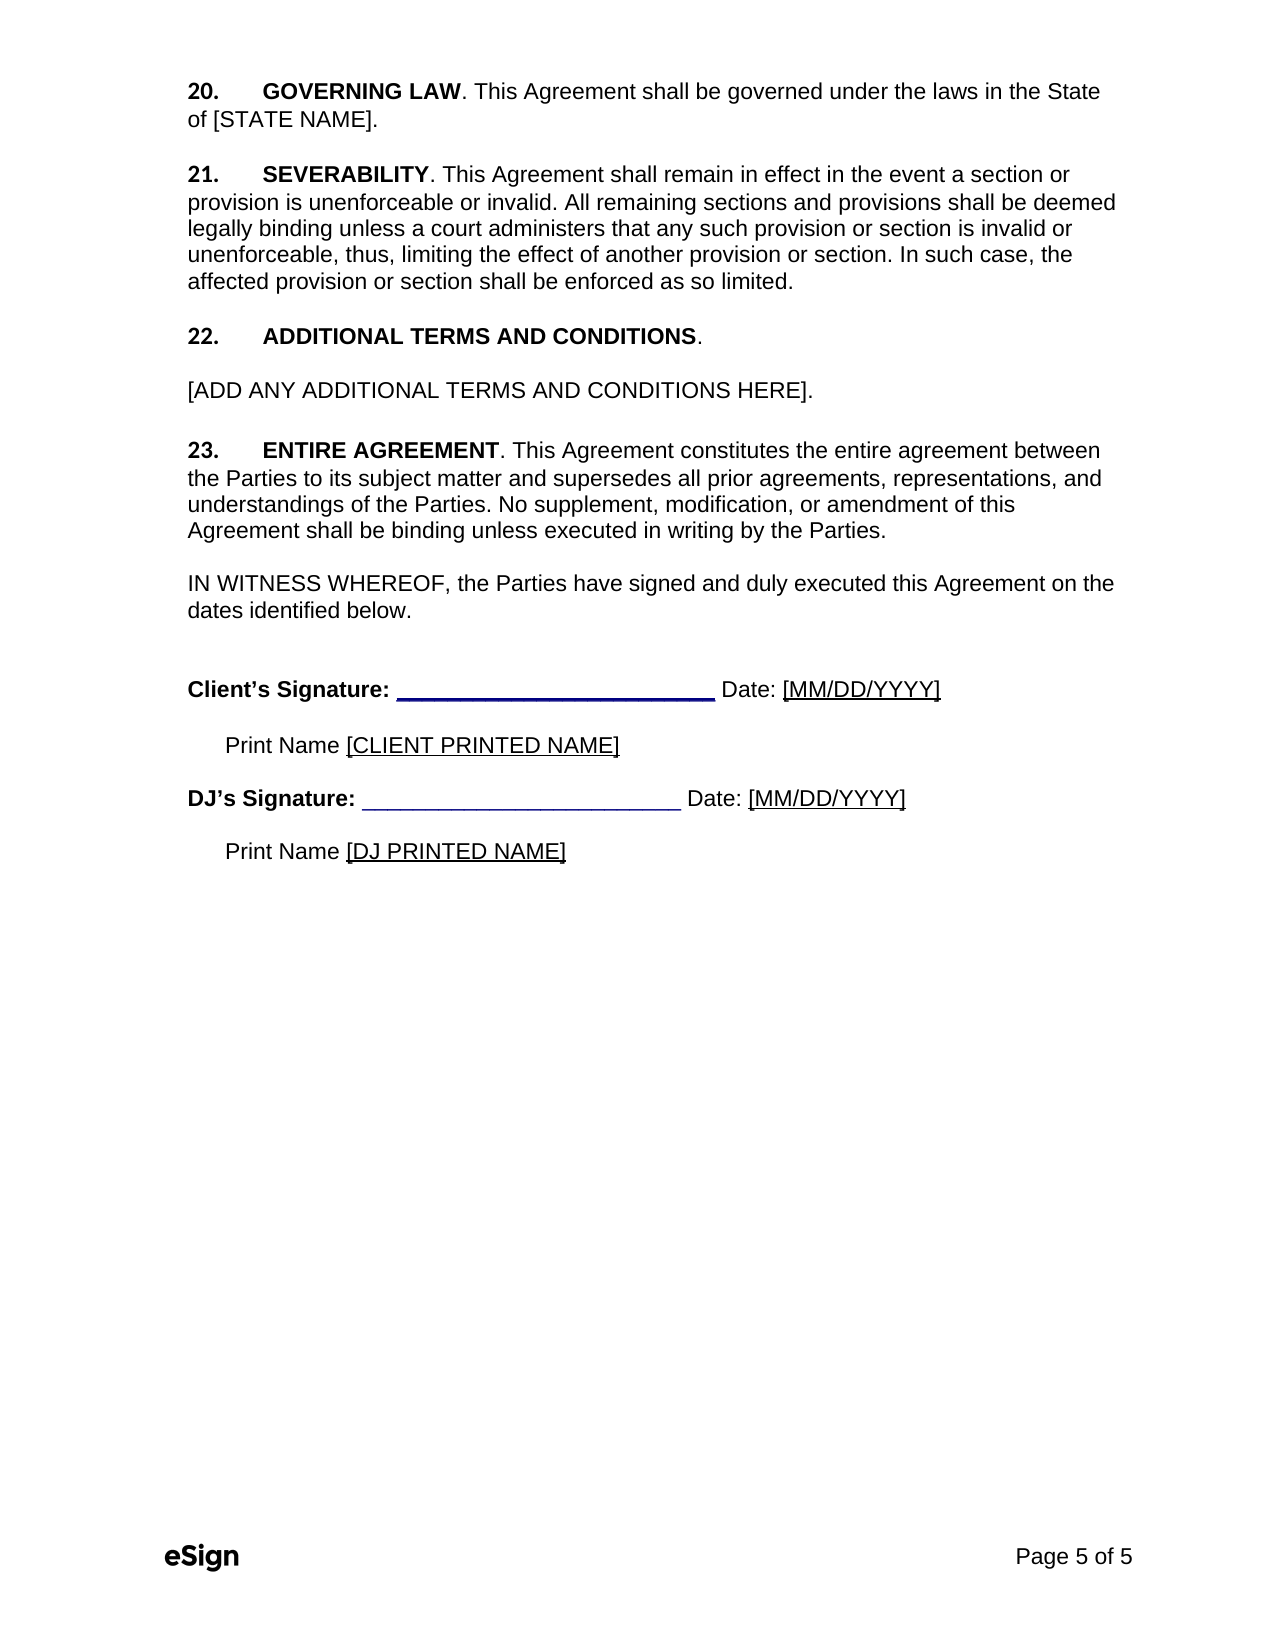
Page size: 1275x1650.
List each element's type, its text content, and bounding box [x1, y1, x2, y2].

list Print Name [CLIENT PRINTED NAME] [225, 732, 1125, 758]
text IN WITNESS WHEREOF, the Parties have signed and duly executed this Agreement on the dates identified below. [187, 570, 1125, 623]
list GOVERNING LAW. This Agreement shall be governed under the laws in the State of [STATE NAME]. [187, 75, 1125, 132]
list ENTIRE AGREEMENT. This Agreement constitutes the entire agreement between the Parties to its subject matter and supersedes all prior agreements, representations, and understandings of the Parties. No supplement, modification, or amendment of this Agreement shall be binding unless executed in writing by the Parties. [187, 434, 1125, 544]
list SEVERABILITY. This Agreement shall remain in effect in the event a section or provision is unenforceable or invalid. All remaining sections and provisions shall be deemed legally binding unless a court administers that any such provision or section is invalid or unenforceable, thus, limiting the effect of another provision or section. In such case, the affected provision or section shall be enforced as so limited. [187, 158, 1125, 294]
list Print Name [DJ PRINTED NAME] [225, 838, 1125, 864]
list [ADD ANY ADDITIONAL TERMS AND CONDITIONS HERE]. [187, 377, 1125, 434]
list ADDITIONAL TERMS AND CONDITIONS. [187, 321, 1125, 351]
list Client’s Signature: _________________________ Date: [MM/DD/YYYY] [187, 676, 1125, 702]
list DJ’s Signature: _________________________ Date: [MM/DD/YYYY] [187, 785, 1125, 811]
